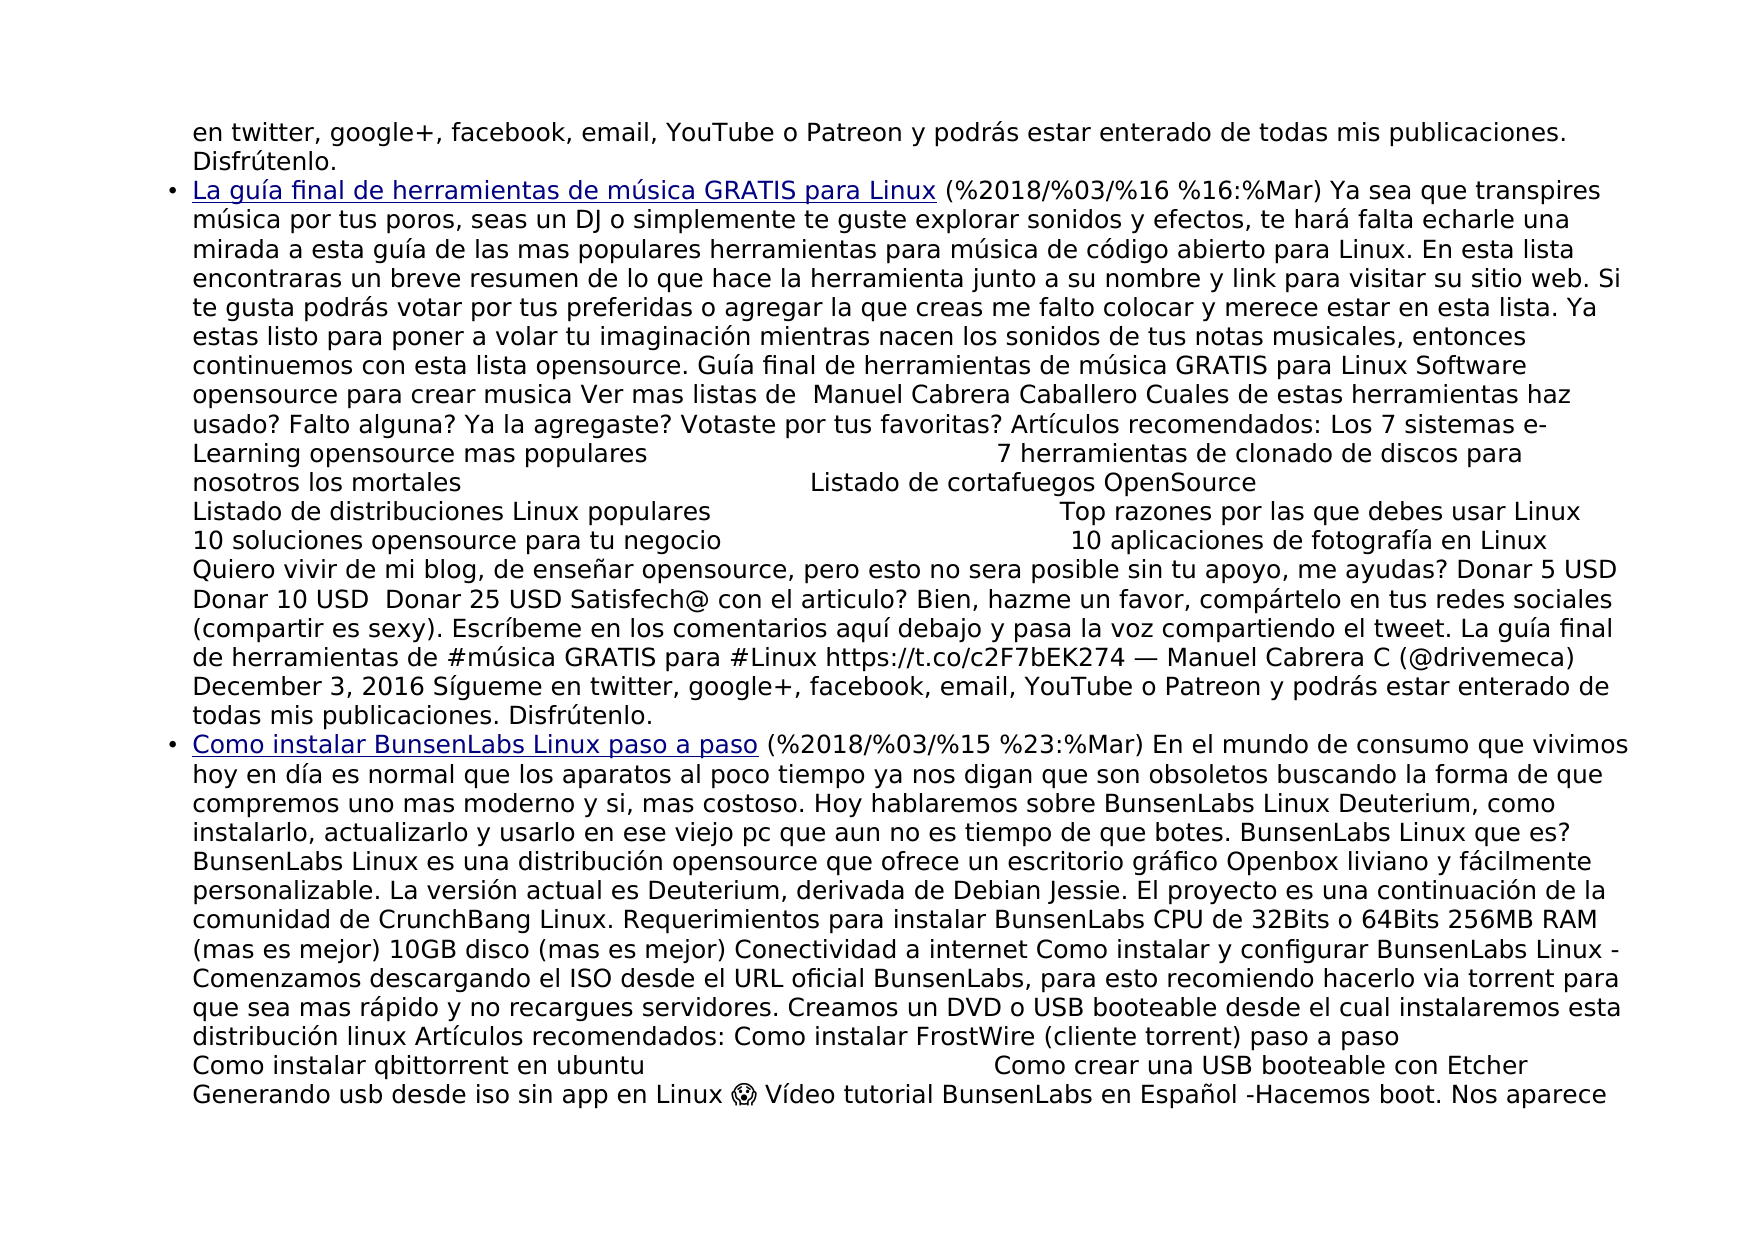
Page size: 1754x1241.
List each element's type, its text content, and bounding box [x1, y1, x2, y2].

list en twitter, google+, facebook, email, YouTube o Patreon y podrás estar enterado de todas mis publicaciones. Disfrútenlo. [177, 118, 1636, 176]
list Como instalar BunsenLabs Linux paso a paso (%2018/%03/%15 %23:%Mar) En el mundo de consumo que vivimos hoy en día es normal que los aparatos al poco tiempo ya nos digan que son obsoletos buscando la forma de que compremos uno mas moderno y si, mas costoso. Hoy hablaremos sobre BunsenLabs Linux Deuterium, como instalarlo, actualizarlo y usarlo en ese viejo pc que aun no es tiempo de que botes. BunsenLabs Linux que es? BunsenLabs Linux es una distribución opensource que ofrece un escritorio gráfico Openbox liviano y fácilmente personalizable. La versión actual es Deuterium, derivada de Debian Jessie. El proyecto es una continuación de la comunidad de CrunchBang Linux. Requerimientos para instalar BunsenLabs CPU de 32Bits o 64Bits 256MB RAM (mas es mejor) 10GB disco (mas es mejor) Conectividad a internet Como instalar y configurar BunsenLabs Linux -Comenzamos descargando el ISO desde el URL oficial BunsenLabs, para esto recomiendo hacerlo via torrent para que sea mas rápido y no recargues servidores. Creamos un DVD o USB booteable desde el cual instalaremos esta distribución linux Artículos recomendados: Como instalar FrostWire (cliente torrent) paso a paso Como instalar qbittorrent en ubuntu Como crear una USB booteable con Etcher Generando usb desde iso sin app en Linux 😱 Vídeo tutorial BunsenLabs en Español -Hacemos boot. Nos aparece [177, 731, 1636, 1110]
list La guía final de herramientas de música GRATIS para Linux (%2018/%03/%16 %16:%Mar) Ya sea que transpires música por tus poros, seas un DJ o simplemente te guste explorar sonidos y efectos, te hará falta echarle una mirada a esta guía de las mas populares herramientas para música de código abierto para Linux. En esta lista encontraras un breve resumen de lo que hace la herramienta junto a su nombre y link para visitar su sitio web. Si te gusta podrás votar por tus preferidas o agregar la que creas me falto colocar y merece estar en esta lista. Ya estas listo para poner a volar tu imaginación mientras nacen los sonidos de tus notas musicales, entonces continuemos con esta lista opensource. Guía final de herramientas de música GRATIS para Linux Software opensource para crear musica Ver mas listas de Manuel Cabrera Caballero Cuales de estas herramientas haz usado? Falto alguna? Ya la agregaste? Votaste por tus favoritas? Artículos recomendados: Los 7 sistemas e-Learning opensource mas populares 7 herramientas de clonado de discos para nosotros los mortales Listado de cortafuegos OpenSource Listado de distribuciones Linux populares Top razones por las que debes usar Linux 10 soluciones opensource para tu negocio 10 aplicaciones de fotografía en Linux Quiero vivir de mi blog, de enseñar opensource, pero esto no sera posible sin tu apoyo, me ayudas? Donar 5 USD Donar 10 USD Donar 25 USD Satisfech@ con el articulo? Bien, hazme un favor, compártelo en tus redes sociales (compartir es sexy). Escríbeme en los comentarios aquí debajo y pasa la voz compartiendo el tweet. La guía final de herramientas de #música GRATIS para #Linux https://t.co/c2F7bEK274 — Manuel Cabrera C (@drivemeca) December 3, 2016 Sígueme en twitter, google+, facebook, email, YouTube o Patreon y podrás estar enterado de todas mis publicaciones. Disfrútenlo. [177, 176, 1636, 731]
